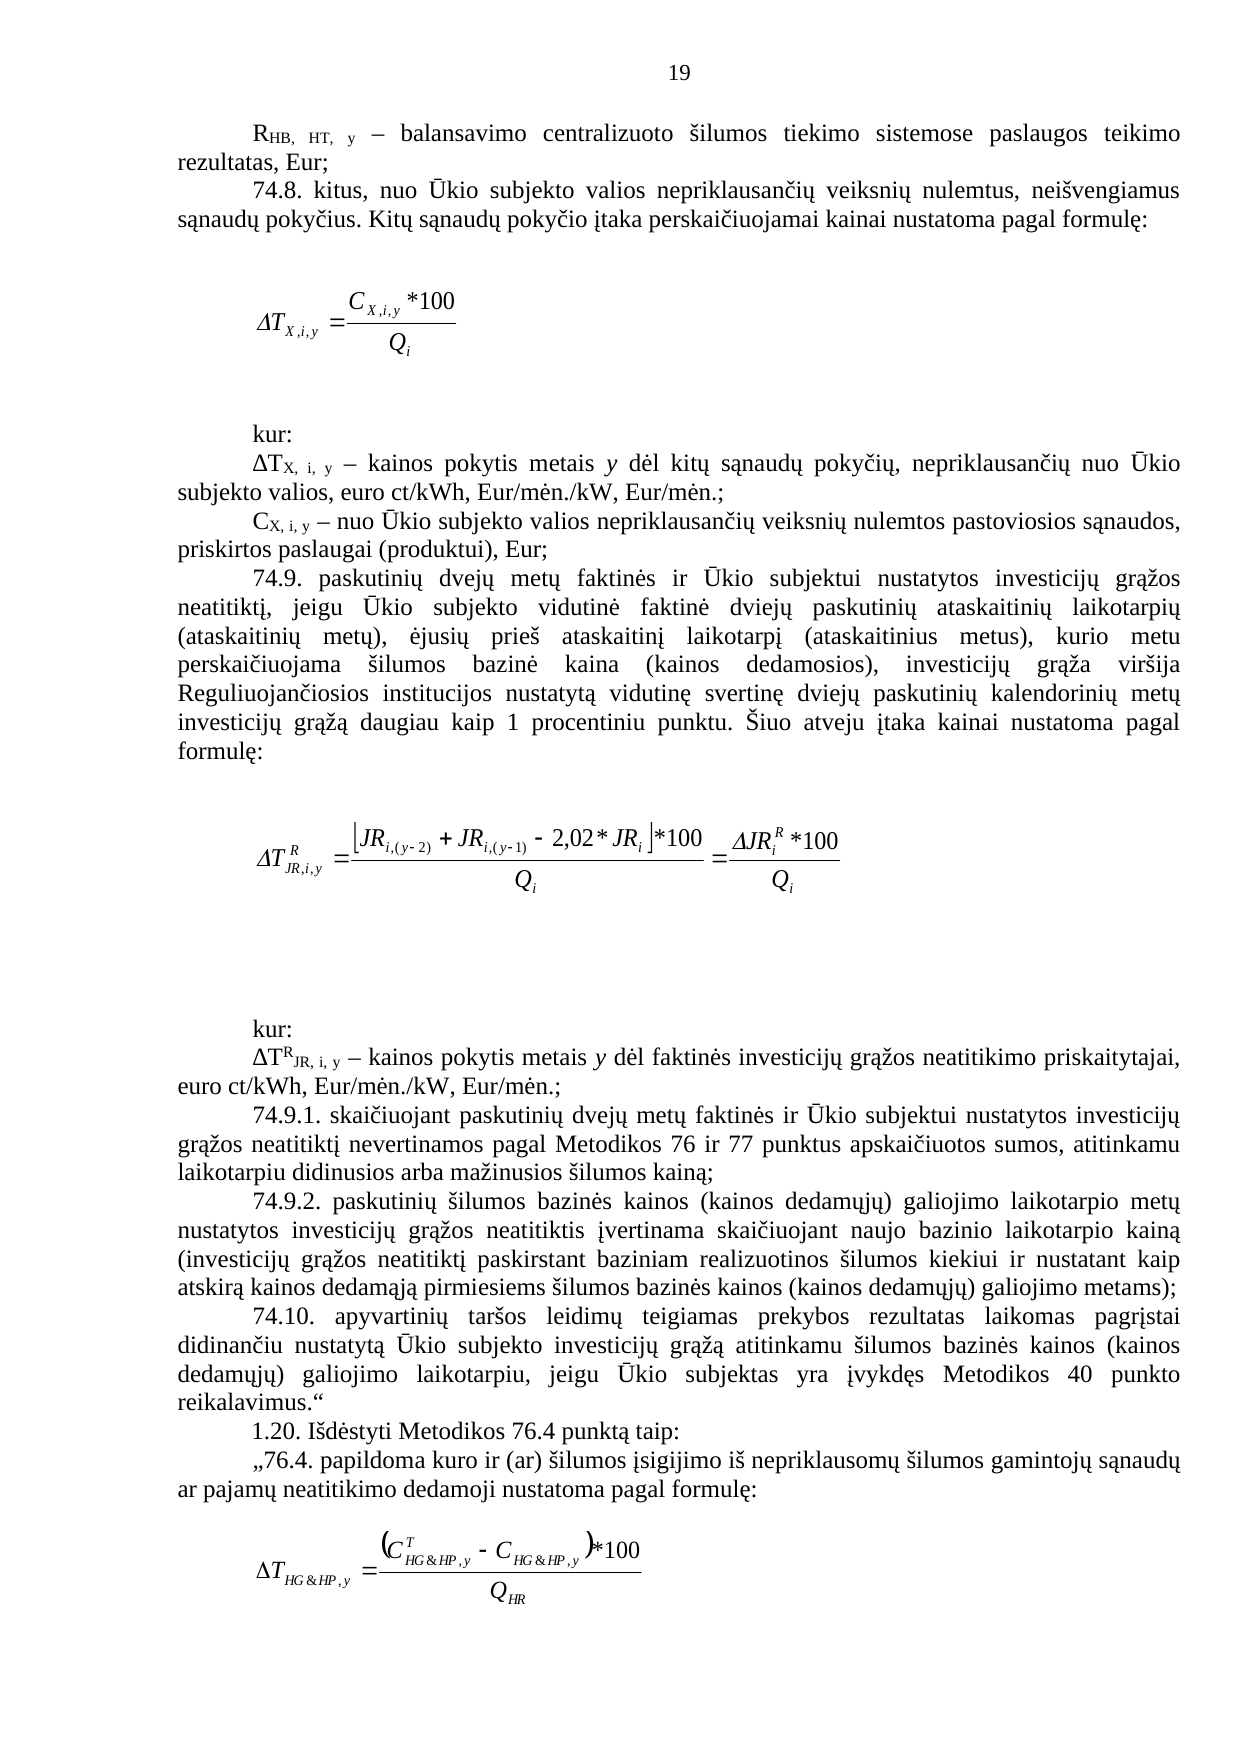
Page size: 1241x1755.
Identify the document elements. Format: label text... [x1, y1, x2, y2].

text 1.20. Išdėstyti Metodikos 76.4 punktą taip: [251, 1416, 1181, 1445]
text 74.8. kitus, nuo Ūkio subjekto valios nepriklausančių veiksnių nulemtus, neišvengiamus sąnaudų pokyčius. Kitų sąnaudų pokyčio įtaka perskaičiuojamai kainai nustatoma pagal formulę: [177, 176, 1181, 233]
text 74.10. apyvartinių taršos leidimų teigiamas prekybos rezultatas laikomas pagrįstai didinančiu nustatytą Ūkio subjekto investicijų grąžą atitinkamu šilumos bazinės kainos (kainos dedamųjų) galiojimo laikotarpiu, jeigu Ūkio subjektas yra įvykdęs Metodikos 40 punkto reikalavimus.“ [177, 1301, 1181, 1416]
text „76.4. papildoma kuro ir (ar) šilumos įsigijimo iš nepriklausomų šilumos gamintojų sąnaudų ar pajamų neatitikimo dedamoji nustatoma pagal formulę: [177, 1445, 1181, 1502]
text kur: [177, 419, 1181, 448]
text ∆TX, i, y – kainos pokytis metais y dėl kitų sąnaudų pokyčių, nepriklausančių nuo Ūkio subjekto valios, euro ct/kWh, Eur/mėn./kW, Eur/mėn.; [177, 448, 1181, 506]
text 74.9. paskutinių dvejų metų faktinės ir Ūkio subjektui nustatytos investicijų grąžos neatitiktį, jeigu Ūkio subjekto vidutinė faktinė dviejų paskutinių ataskaitinių laikotarpių (ataskaitinių metų), ėjusių prieš ataskaitinį laikotarpį (ataskaitinius metus), kurio metu perskaičiuojama šilumos bazinė kaina (kainos dedamosios), investicijų grąža viršija Reguliuojančiosios institucijos nustatytą vidutinę svertinę dviejų paskutinių kalendorinių metų investicijų grąžą daugiau kaip 1 procentiniu punktu. Šiuo atveju įtaka kainai nustatoma pagal formulę: [177, 563, 1181, 764]
text 74.9.2. paskutinių šilumos bazinės kainos (kainos dedamųjų) galiojimo laikotarpio metų nustatytos investicijų grąžos neatitiktis įvertinama skaičiuojant naujo bazinio laikotarpio kainą (investicijų grąžos neatitiktį paskirstant baziniam realizuotinos šilumos kiekiui ir nustatant kaip atskirą kainos dedamąją pirmiesiems šilumos bazinės kainos (kainos dedamųjų) galiojimo metams); [177, 1186, 1181, 1301]
text kur: [177, 1014, 1181, 1042]
text 74.9.1. skaičiuojant paskutinių dvejų metų faktinės ir Ūkio subjektui nustatytos investicijų grąžos neatitiktį nevertinamos pagal Metodikos 76 ir 77 punktus apskaičiuotos sumos, atitinkamu laikotarpiu didinusios arba mažinusios šilumos kainą; [177, 1100, 1181, 1186]
text RHB, HT, y – balansavimo centralizuoto šilumos tiekimo sistemose paslaugos teikimo rezultatas, Eur; [177, 118, 1181, 176]
text ∆TRJR, i, y – kainos pokytis metais y dėl faktinės investicijų grąžos neatitikimo priskaitytajai, euro ct/kWh, Eur/mėn./kW, Eur/mėn.; [177, 1042, 1181, 1100]
text CX, i, y – nuo Ūkio subjekto valios nepriklausančių veiksnių nulemtos pastoviosios sąnaudos, priskirtos paslaugai (produktui), Eur; [177, 506, 1181, 563]
